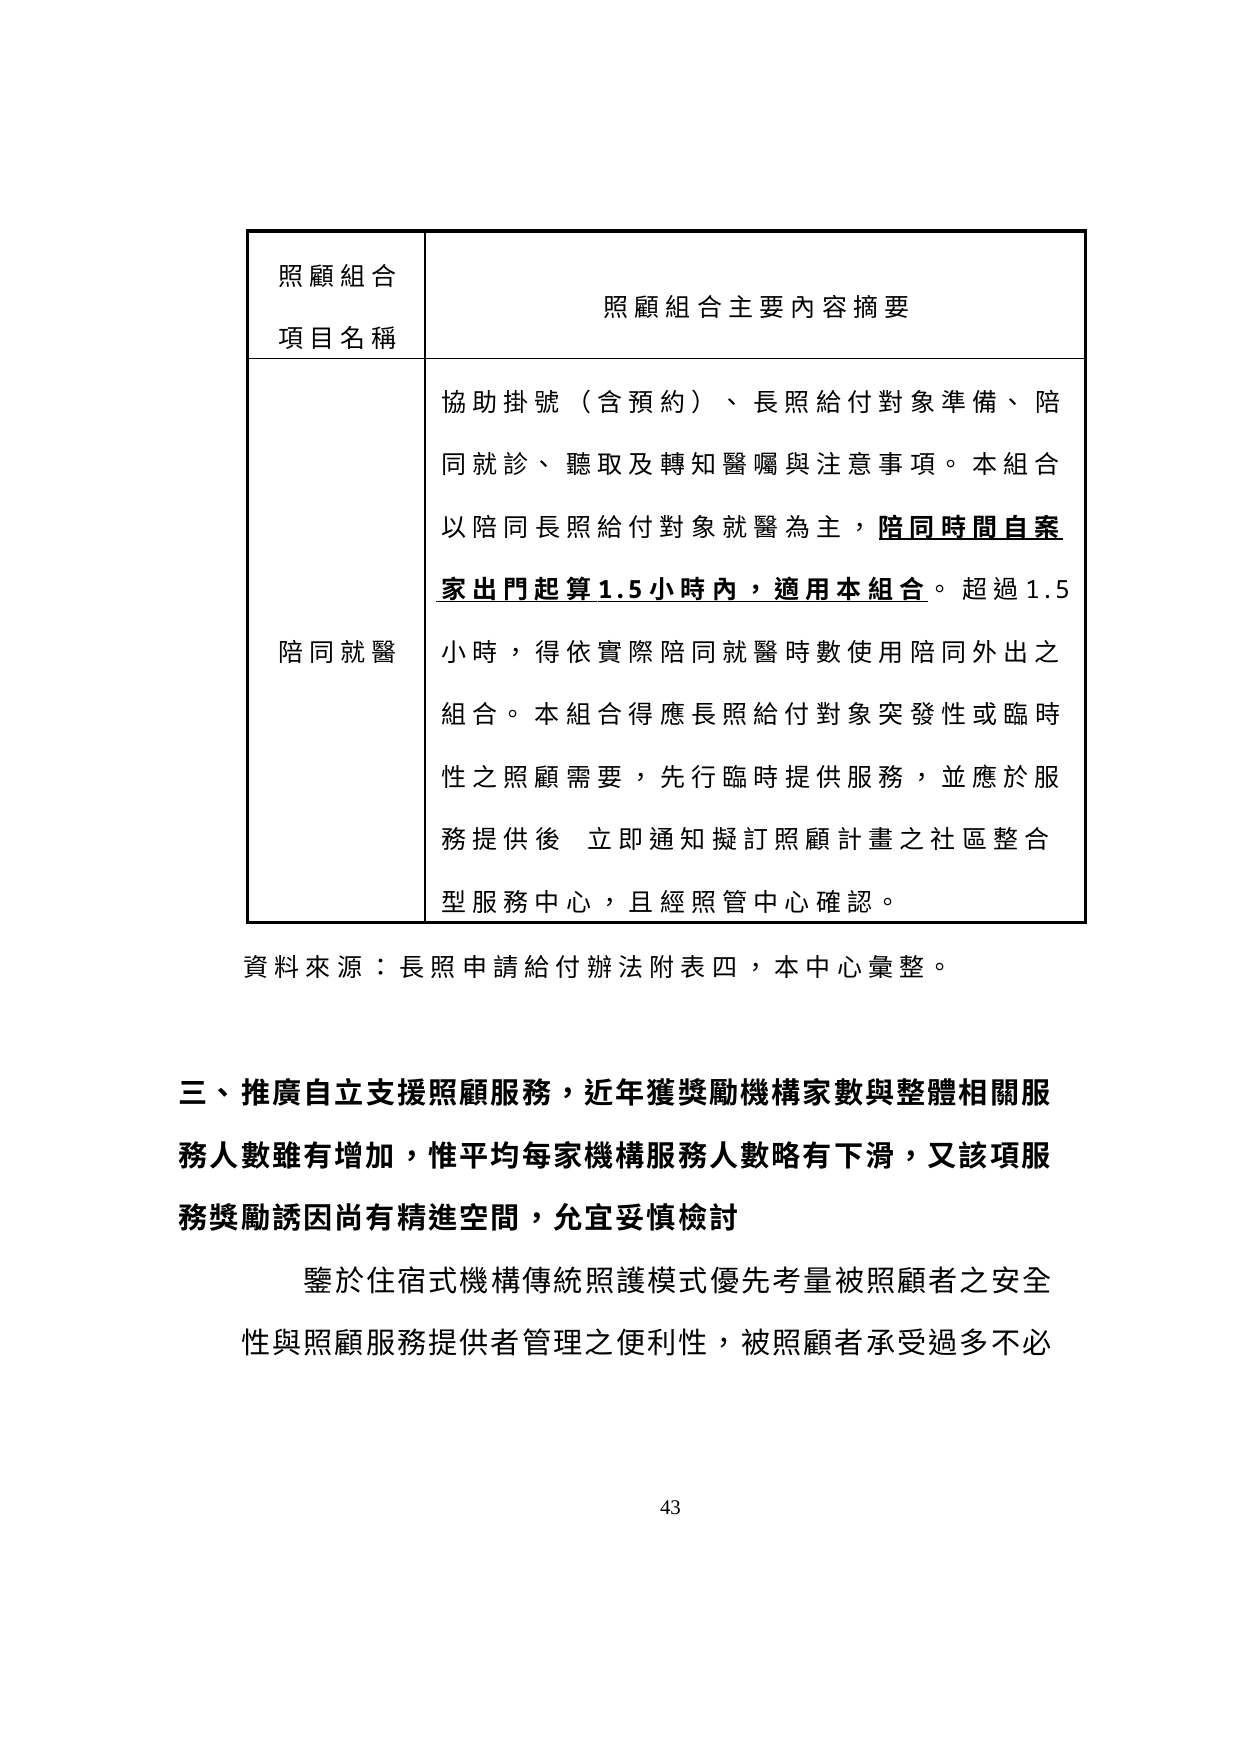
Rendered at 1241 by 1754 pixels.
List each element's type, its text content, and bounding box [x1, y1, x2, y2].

subtitle 三、推廣自立支援照顧服務，近年獲獎勵機構家數與整體相關服務人數雖有增加，惟平均每家機構服務人數略有下滑，又該項服務獎勵誘因尚有精進空間，允宜妥慎檢討 [177, 1049, 1063, 1237]
table_cell 協助掛號（含預約）、長照給付對象準備、陪同就診、聽取及轉知醫囑與注意事項。本組合以陪同長照給付對象就醫為主，陪同時間自案家出門起算1.5小時內，適用本組合。超過1.5小時，得依實際陪同就醫時數使用陪同外出之組合。本組合得應長照給付對象突發性或臨時性之照顧需要，先行臨時提供服務，並應於服務提供後 立即通知擬訂照顧計畫之社區整合型服務中心，且經照管中心確認。 [426, 359, 1084, 921]
table_header 照顧組合 項目名稱 [249, 233, 424, 357]
text 鑒於住宿式機構傳統照護模式優先考量被照顧者之安全性與照顧服務提供者管理之便利性，被照顧者承受過多不必 [236, 1237, 1063, 1362]
text 資料來源：長照申請給付辦法附表四，本中心彙整。 [218, 924, 1063, 987]
table_cell 陪同就醫 [249, 359, 424, 921]
table_header 照顧組合主要內容摘要 [426, 233, 1084, 357]
